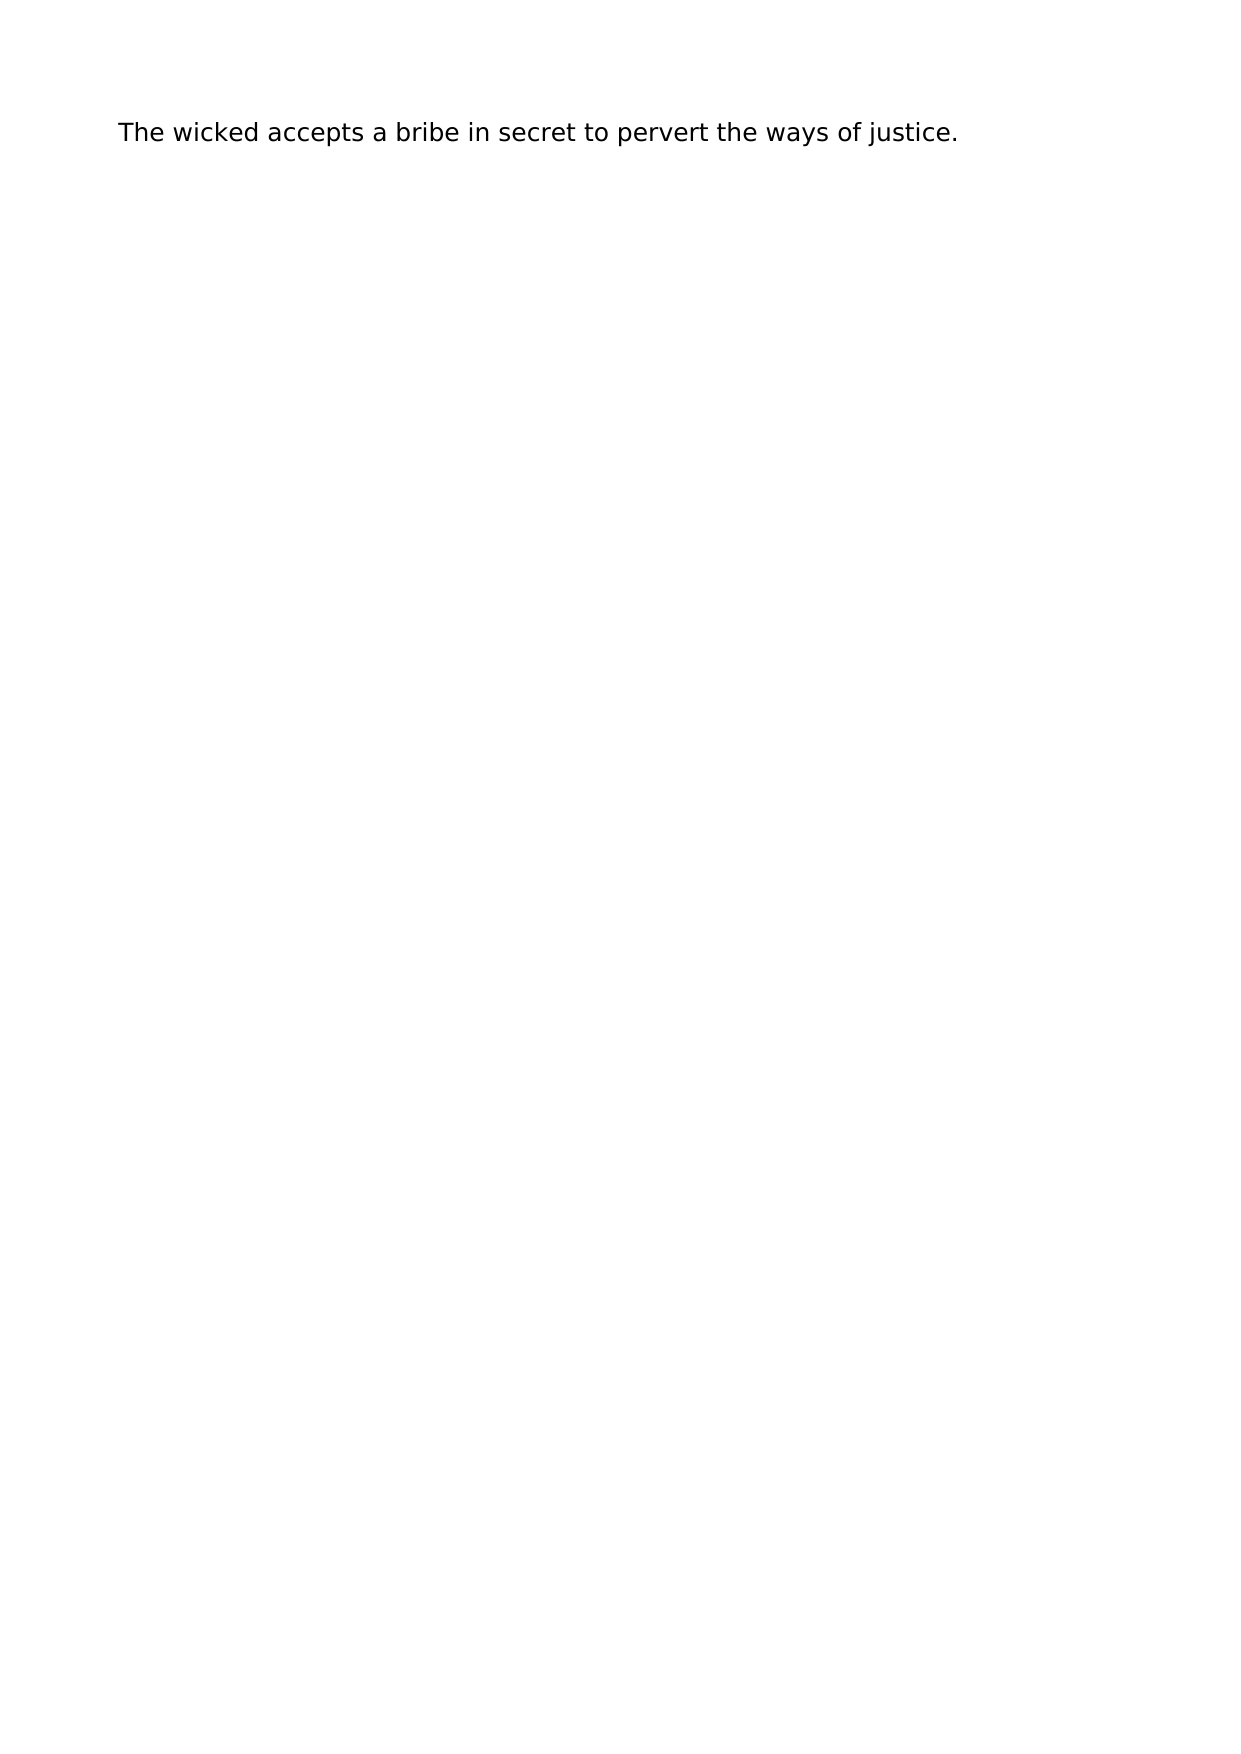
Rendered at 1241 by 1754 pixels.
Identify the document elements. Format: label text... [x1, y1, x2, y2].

text The wicked accepts a bribe in secret to pervert the ways of justice. [118, 118, 1122, 147]
